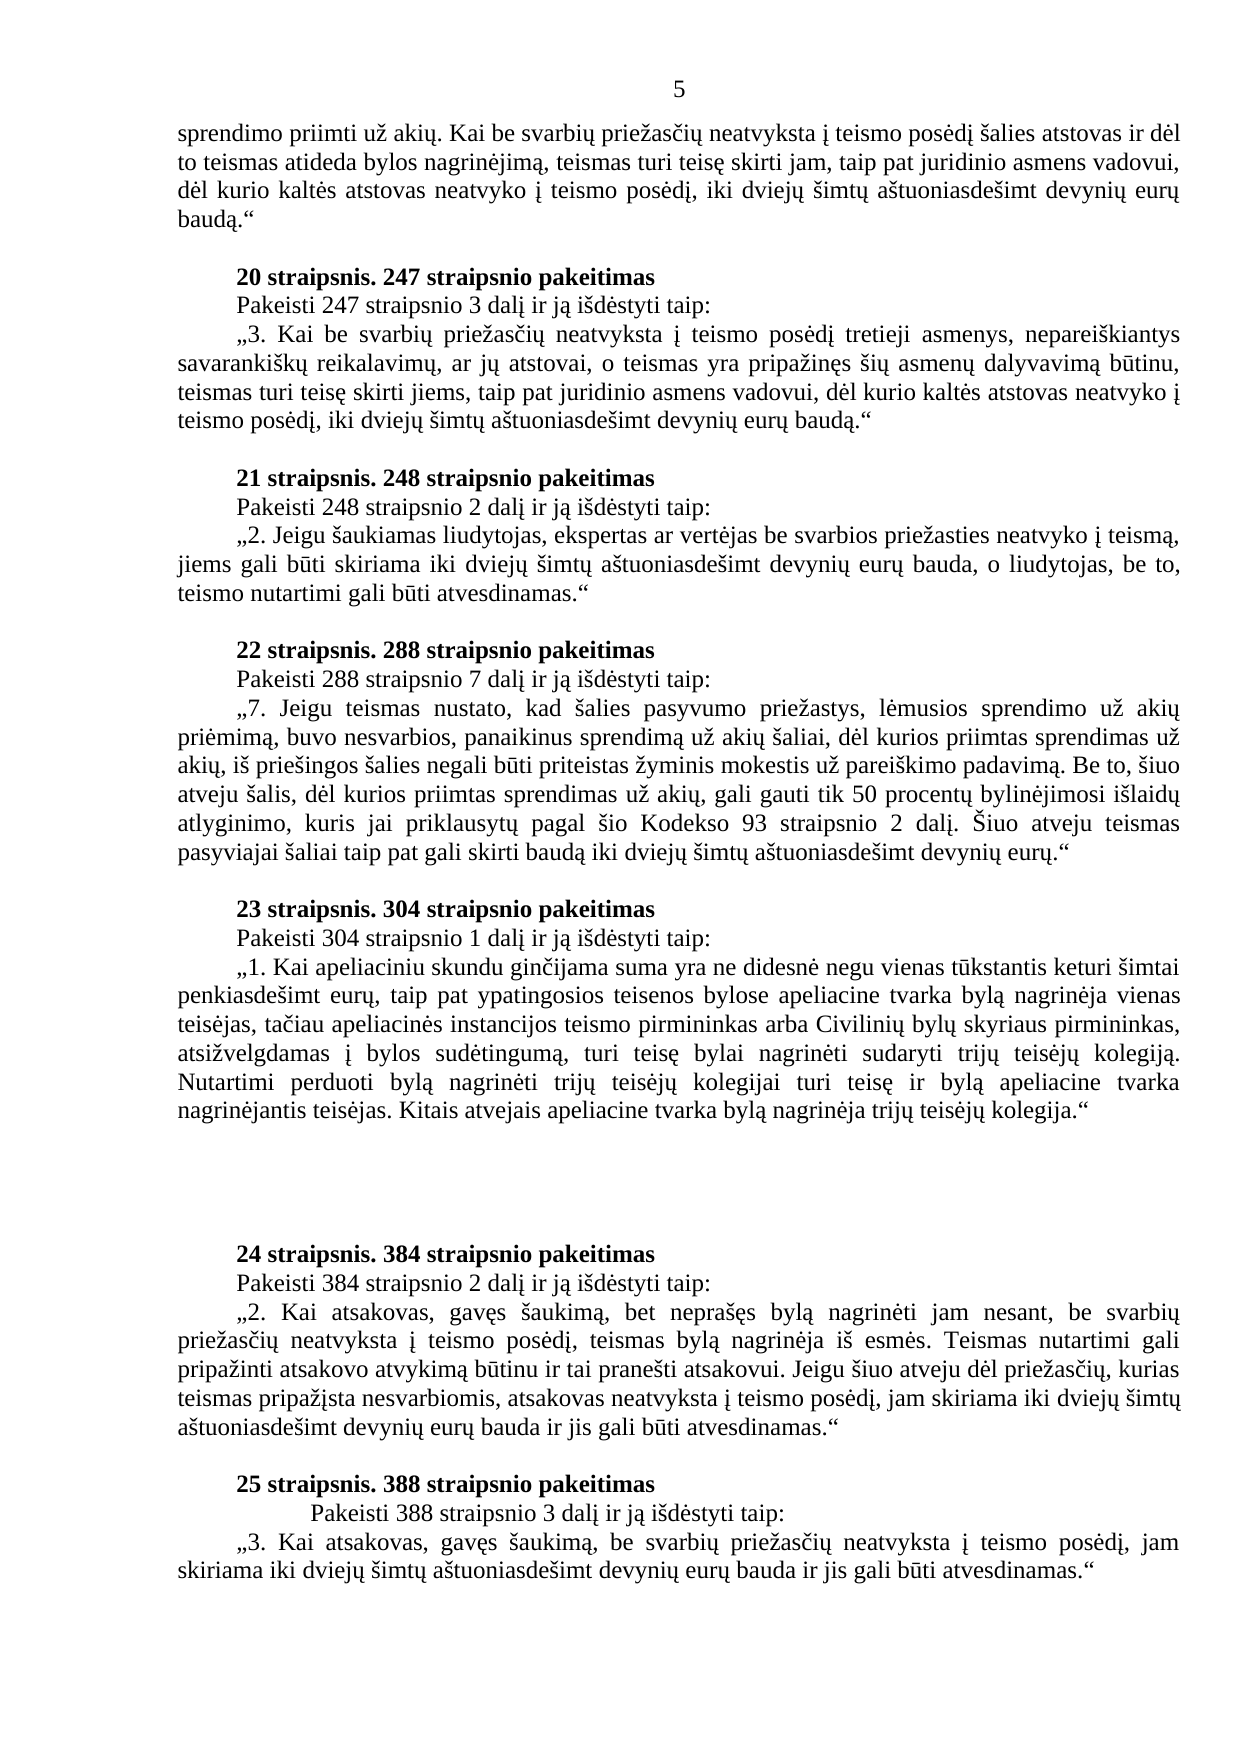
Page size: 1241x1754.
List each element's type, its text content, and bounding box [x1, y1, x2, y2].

text 21 straipsnis. 248 straipsnio pakeitimas [177, 463, 1181, 492]
text „3. Kai be svarbių priežasčių neatvyksta į teismo posėdį tretieji asmenys, nepareiškiantys savarankiškų reikalavimų, ar jų atstovai, o teismas yra pripažinęs šių asmenų dalyvavimą būtinu, teismas turi teisę skirti jiems, taip pat juridinio asmens vadovui, dėl kurio kaltės atstovas neatvyko į teismo posėdį, iki dviejų šimtų aštuoniasdešimt devynių eurų baudą.“ [177, 319, 1181, 434]
text „3. Kai atsakovas, gavęs šaukimą, be svarbių priežasčių neatvyksta į teismo posėdį, jam skiriama iki dviejų šimtų aštuoniasdešimt devynių eurų bauda ir jis gali būti atvesdinamas.“ [177, 1527, 1181, 1584]
text Pakeisti 304 straipsnio 1 dalį ir ją išdėstyti taip: [177, 923, 1181, 952]
text 23 straipsnis. 304 straipsnio pakeitimas [177, 894, 1181, 923]
text sprendimo priimti už akių. Kai be svarbių priežasčių neatvyksta į teismo posėdį šalies atstovas ir dėl to teismas atideda bylos nagrinėjimą, teismas turi teisę skirti jam, taip pat juridinio asmens vadovui, dėl kurio kaltės atstovas neatvyko į teismo posėdį, iki dviejų šimtų aštuoniasdešimt devynių eurų baudą.“ [177, 118, 1181, 233]
text Pakeisti 388 straipsnio 3 dalį ir ją išdėstyti taip: [251, 1498, 1181, 1527]
text Pakeisti 384 straipsnio 2 dalį ir ją išdėstyti taip: [177, 1268, 1181, 1297]
text 24 straipsnis. 384 straipsnio pakeitimas [177, 1239, 1181, 1268]
text „7. Jeigu teismas nustato, kad šalies pasyvumo priežastys, lėmusios sprendimo už akių priėmimą, buvo nesvarbios, panaikinus sprendimą už akių šaliai, dėl kurios priimtas sprendimas už akių, iš priešingos šalies negali būti priteistas žyminis mokestis už pareiškimo padavimą. Be to, šiuo atveju šalis, dėl kurios priimtas sprendimas už akių, gali gauti tik 50 procentų bylinėjimosi išlaidų atlyginimo, kuris jai priklausytų pagal šio Kodekso 93 straipsnio 2 dalį. Šiuo atveju teismas pasyviajai šaliai taip pat gali skirti baudą iki dviejų šimtų aštuoniasdešimt devynių eurų.“ [177, 693, 1181, 866]
text „2. Jeigu šaukiamas liudytojas, ekspertas ar vertėjas be svarbios priežasties neatvyko į teismą, jiems gali būti skiriama iki dviejų šimtų aštuoniasdešimt devynių eurų bauda, o liudytojas, be to, teismo nutartimi gali būti atvesdinamas.“ [177, 521, 1181, 607]
text „2. Kai atsakovas, gavęs šaukimą, bet neprašęs bylą nagrinėti jam nesant, be svarbių priežasčių neatvyksta į teismo posėdį, teismas bylą nagrinėja iš esmės. Teismas nutartimi gali pripažinti atsakovo atvykimą būtinu ir tai pranešti atsakovui. Jeigu šiuo atveju dėl priežasčių, kurias teismas pripažįsta nesvarbiomis, atsakovas neatvyksta į teismo posėdį, jam skiriama iki dviejų šimtų aštuoniasdešimt devynių eurų bauda ir jis gali būti atvesdinamas.“ [177, 1297, 1181, 1441]
text 22 straipsnis. 288 straipsnio pakeitimas [177, 636, 1181, 664]
text 25 straipsnis. 388 straipsnio pakeitimas [177, 1469, 1181, 1498]
text Pakeisti 288 straipsnio 7 dalį ir ją išdėstyti taip: [177, 664, 1181, 693]
text „1. Kai apeliaciniu skundu ginčijama suma yra ne didesnė negu vienas tūkstantis keturi šimtai penkiasdešimt eurų, taip pat ypatingosios teisenos bylose apeliacine tvarka bylą nagrinėja vienas teisėjas, tačiau apeliacinės instancijos teismo pirmininkas arba Civilinių bylų skyriaus pirmininkas, atsižvelgdamas į bylos sudėtingumą, turi teisę bylai nagrinėti sudaryti trijų teisėjų kolegiją. Nutartimi perduoti bylą nagrinėti trijų teisėjų kolegijai turi teisę ir bylą apeliacine tvarka nagrinėjantis teisėjas. Kitais atvejais apeliacine tvarka bylą nagrinėja trijų teisėjų kolegija.“ [177, 952, 1181, 1124]
text 20 straipsnis. 247 straipsnio pakeitimas [177, 262, 1181, 291]
text Pakeisti 247 straipsnio 3 dalį ir ją išdėstyti taip: [177, 291, 1181, 319]
text Pakeisti 248 straipsnio 2 dalį ir ją išdėstyti taip: [177, 492, 1181, 521]
